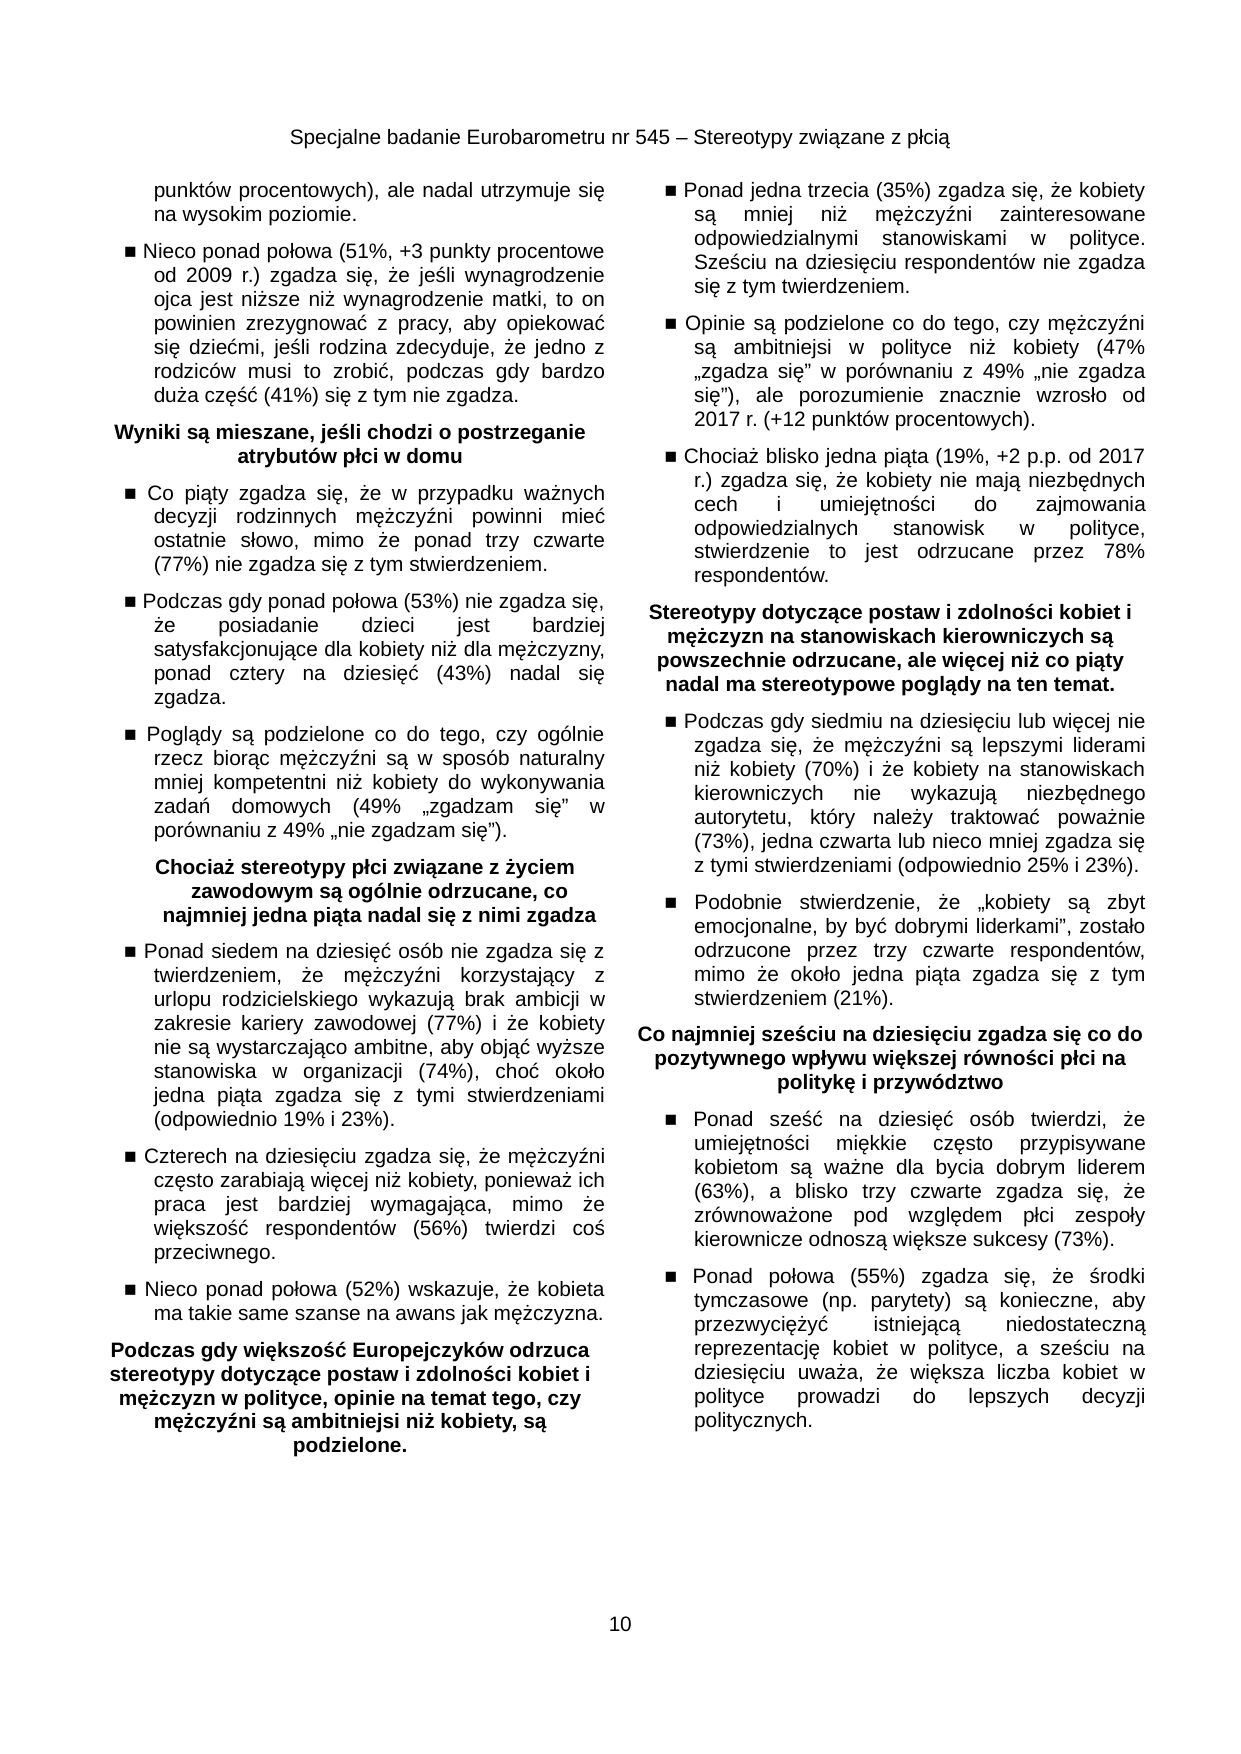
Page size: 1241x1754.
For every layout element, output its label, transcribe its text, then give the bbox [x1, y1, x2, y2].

text ■ Podczas gdy siedmiu na dziesięciu lub więcej nie zgadza się, że mężczyźni są lepszymi liderami niż kobiety (70%) i że kobiety na stanowiskach kierowniczych nie wykazują niezbędnego autorytetu, który należy traktować poważnie (73%), jedna czwarta lub nieco mniej zgadza się z tymi stwierdzeniami (odpowiednio 25% i 23%). [664, 709, 1146, 877]
text ■ Nieco ponad połowa (52%) wskazuje, że kobieta ma takie same szanse na awans jak mężczyzna. [124, 1277, 605, 1324]
text ■ Ponad jedna trzecia (35%) zgadza się, że kobiety są mniej niż mężczyźni zainteresowane odpowiedzialnymi stanowiskami w polityce. Sześciu na dziesięciu respondentów nie zgadza się z tym twierdzeniem. [664, 178, 1146, 298]
text Co najmniej sześciu na dziesięciu zgadza się co do pozytywnego wpływu większej równości płci na politykę i przywództwo [635, 1022, 1146, 1094]
text ■ Co piąty zgadza się, że w przypadku ważnych decyzji rodzinnych mężczyźni powinni mieć ostatnie słowo, mimo że ponad trzy czwarte (77%) nie zgadza się z tym stwierdzeniem. [124, 480, 605, 576]
text Stereotypy dotyczące postaw i zdolności kobiet i mężczyzn na stanowiskach kierowniczych są powszechnie odrzucane, ale więcej niż co piąty nadal ma stereotypowe poglądy na ten temat. [635, 600, 1146, 696]
text Chociaż stereotypy płci związane z życiem zawodowym są ogólnie odrzucane, co najmniej jedna piąta nadal się z nimi zgadza [124, 854, 605, 926]
text ■ Poglądy są podzielone co do tego, czy ogólnie rzecz biorąc mężczyźni są w sposób naturalny mniej kompetentni niż kobiety do wykonywania zadań domowych (49% „zgadzam się” w porównaniu z 49% „nie zgadzam się”). [124, 722, 605, 842]
text ■ Podczas gdy ponad połowa (53%) nie zgadza się, że posiadanie dzieci jest bardziej satysfakcjonujące dla kobiety niż dla mężczyzny, ponad cztery na dziesięć (43%) nadal się zgadza. [124, 589, 605, 709]
text ■ Czterech na dziesięciu zgadza się, że mężczyźni często zarabiają więcej niż kobiety, ponieważ ich praca jest bardziej wymagająca, mimo że większość respondentów (56%) twierdzi coś przeciwnego. [124, 1144, 605, 1264]
text ■ Ponad siedem na dziesięć osób nie zgadza się z twierdzeniem, że mężczyźni korzystający z urlopu rodzicielskiego wykazują brak ambicji w zakresie kariery zawodowej (77%) i że kobiety nie są wystarczająco ambitne, aby objąć wyższe stanowiska w organizacji (74%), choć około jedna piąta zgadza się z tymi stwierdzeniami (odpowiednio 19% i 23%). [124, 939, 605, 1131]
text ■ Opinie są podzielone co do tego, czy mężczyźni są ambitniejsi w polityce niż kobiety (47% „zgadza się” w porównaniu z 49% „nie zgadza się”), ale porozumienie znacznie wzrosło od 2017 r. (+12 punktów procentowych). [664, 311, 1146, 431]
text Wyniki są mieszane, jeśli chodzi o postrzeganie atrybutów płci w domu [94, 419, 605, 467]
text punktów procentowych), ale nadal utrzymuje się na wysokim poziomie. [124, 178, 605, 226]
text Podczas gdy większość Europejczyków odrzuca stereotypy dotyczące postaw i zdolności kobiet i mężczyzn w polityce, opinie na temat tego, czy mężczyźni są ambitniejsi niż kobiety, są podzielone. [94, 1337, 605, 1457]
text ■ Podobnie stwierdzenie, że „kobiety są zbyt emocjonalne, by być dobrymi liderkami”, zostało odrzucone przez trzy czwarte respondentów, mimo że około jedna piąta zgadza się z tym stwierdzeniem (21%). [664, 889, 1146, 1009]
text ■ Chociaż blisko jedna piąta (19%, +2 p.p. od 2017 r.) zgadza się, że kobiety nie mają niezbędnych cech i umiejętności do zajmowania odpowiedzialnych stanowisk w polityce, stwierdzenie to jest odrzucane przez 78% respondentów. [664, 443, 1146, 587]
text ■ Ponad połowa (55%) zgadza się, że środki tymczasowe (np. parytety) są konieczne, aby przezwyciężyć istniejącą niedostateczną reprezentację kobiet w polityce, a sześciu na dziesięciu uważa, że większa liczba kobiet w polityce prowadzi do lepszych decyzji politycznych. [664, 1264, 1146, 1431]
text ■ Nieco ponad połowa (51%, +3 punkty procentowe od 2009 r.) zgadza się, że jeśli wynagrodzenie ojca jest niższe niż wynagrodzenie matki, to on powinien zrezygnować z pracy, aby opiekować się dziećmi, jeśli rodzina zdecyduje, że jedno z rodziców musi to zrobić, podczas gdy bardzo duża część (41%) się z tym nie zgadza. [124, 239, 605, 407]
text ■ Ponad sześć na dziesięć osób twierdzi, że umiejętności miękkie często przypisywane kobietom są ważne dla bycia dobrym liderem (63%), a blisko trzy czwarte zgadza się, że zrównoważone pod względem płci zespoły kierownicze odnoszą większe sukcesy (73%). [664, 1107, 1146, 1251]
